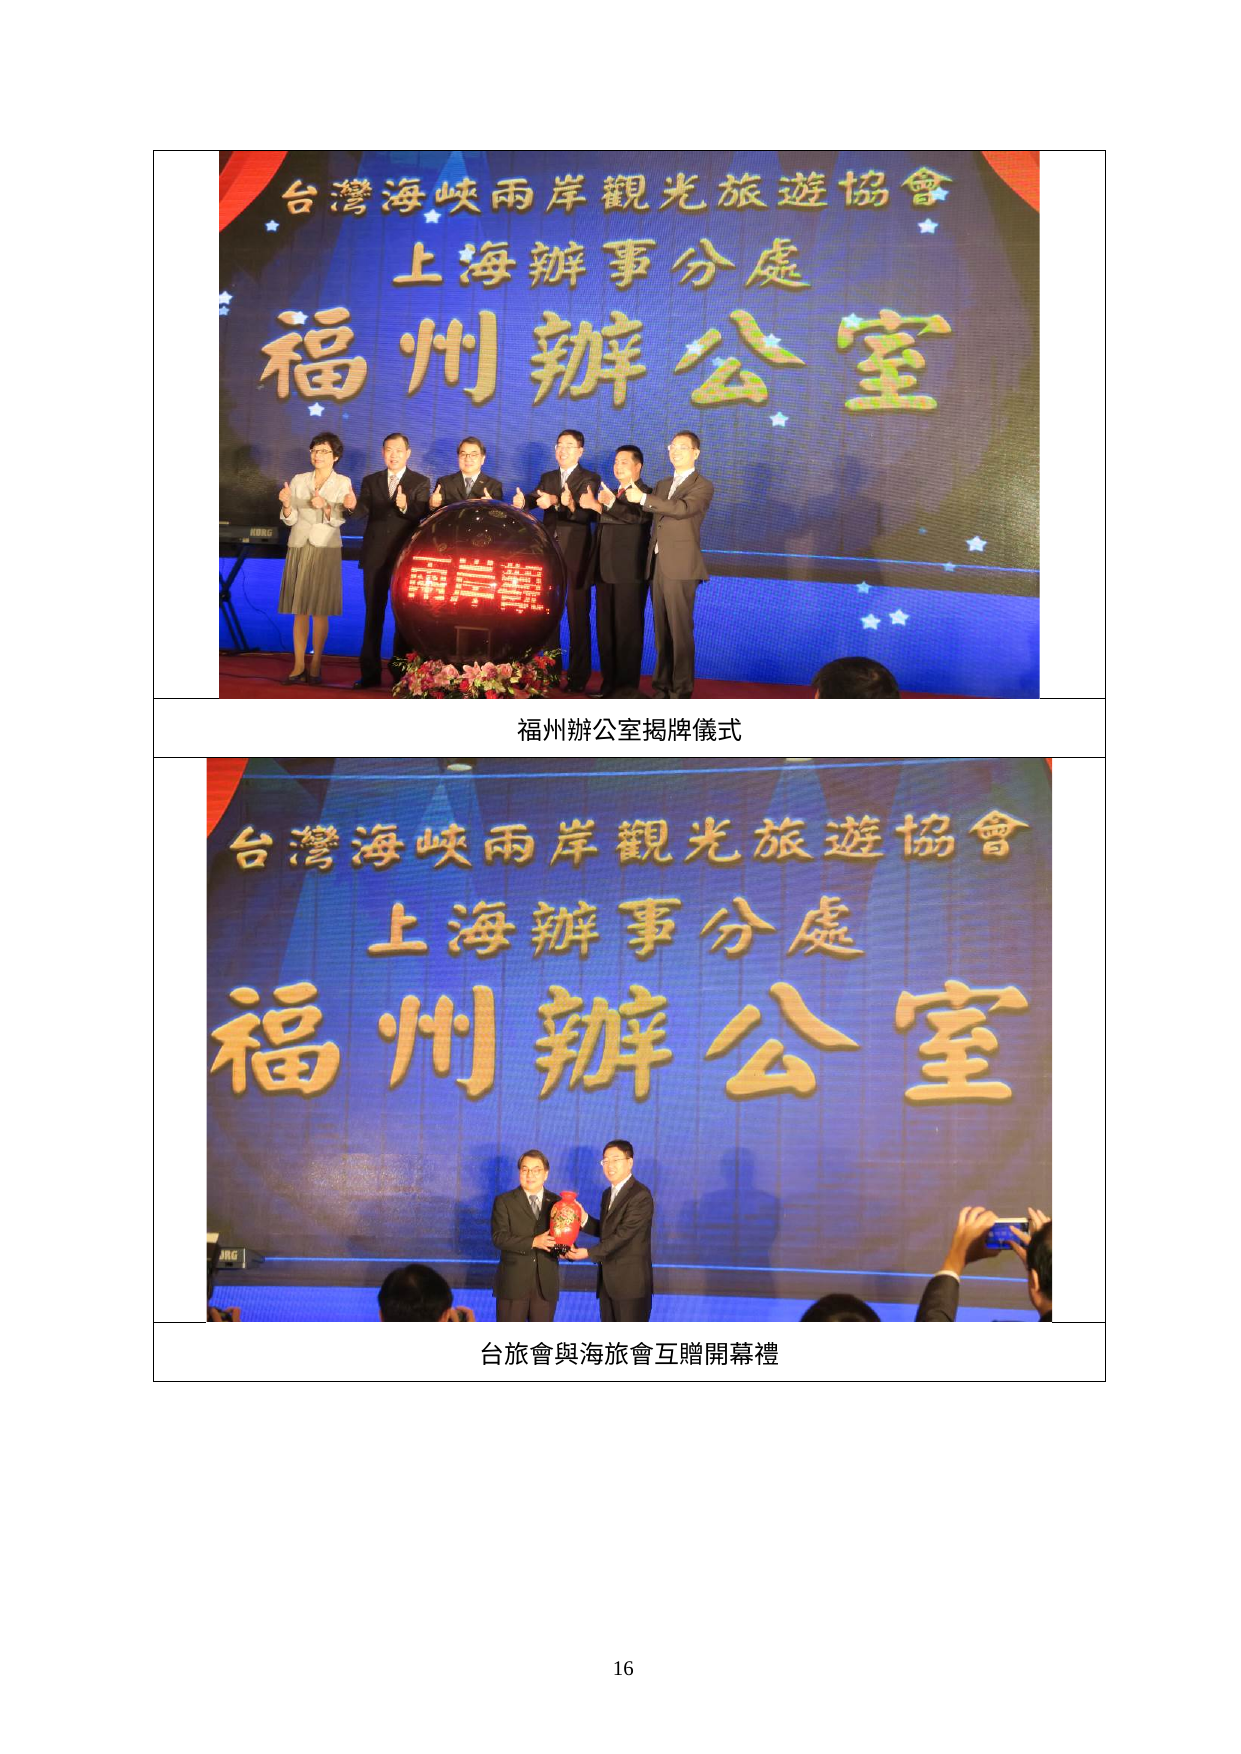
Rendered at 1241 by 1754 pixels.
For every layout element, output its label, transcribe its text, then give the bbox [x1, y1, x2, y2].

picture [219, 151, 1040, 699]
picture [206, 758, 1053, 1322]
table_cell [154, 758, 1052, 1323]
table_header [154, 151, 219, 698]
table_cell 台旅會與海旅會互贈開幕禮 [154, 1323, 1105, 1381]
table_cell 福州辦公室揭牌儀式 [154, 699, 1105, 757]
table_cell [1053, 758, 1105, 1322]
table_header [1040, 151, 1105, 698]
